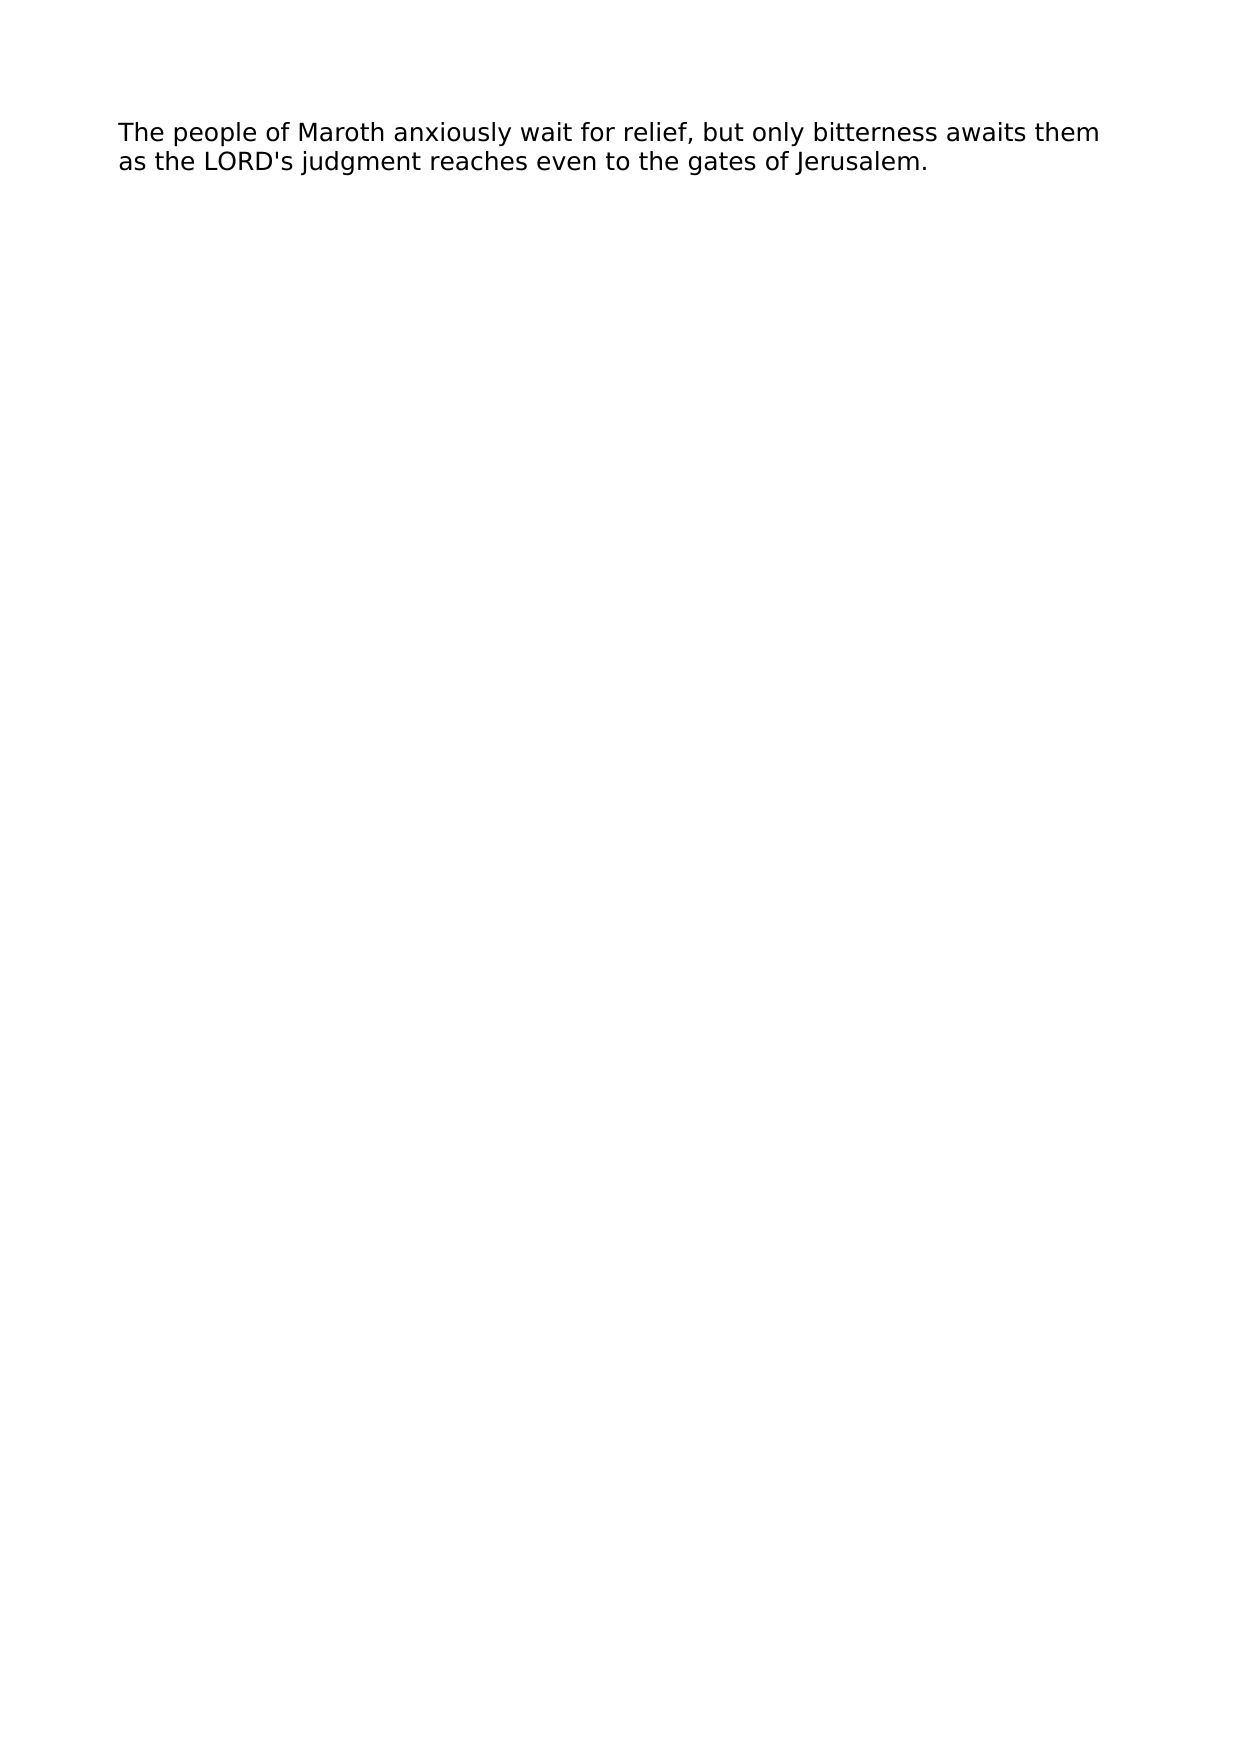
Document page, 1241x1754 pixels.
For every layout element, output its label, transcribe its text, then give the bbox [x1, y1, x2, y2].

text The people of Maroth anxiously wait for relief, but only bitterness awaits them as the LORD's judgment reaches even to the gates of Jerusalem. [118, 118, 1122, 176]
